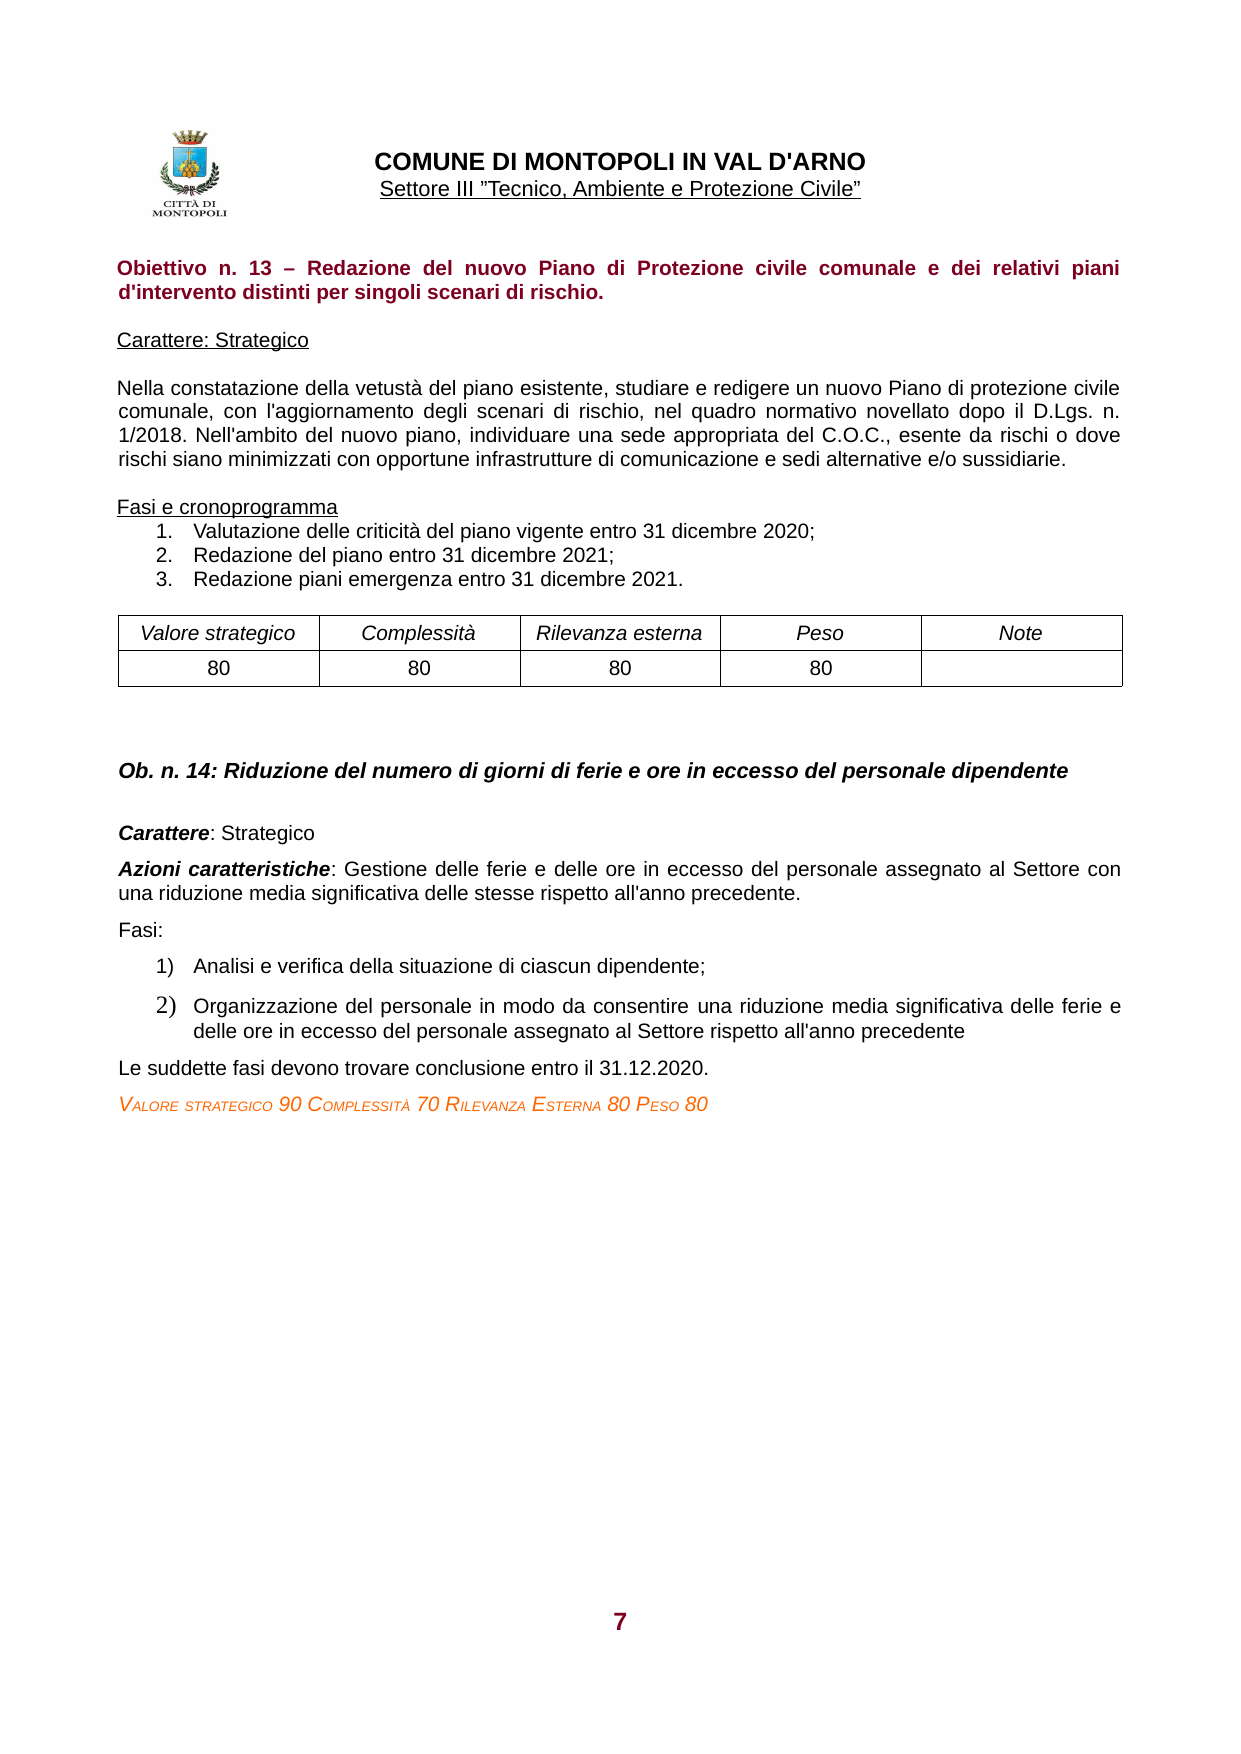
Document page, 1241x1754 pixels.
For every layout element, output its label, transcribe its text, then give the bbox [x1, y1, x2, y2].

list Valutazione delle criticità del piano vigente entro 31 dicembre 2020; [156, 519, 1122, 543]
text Ob. n. 14: Riduzione del numero di giorni di ferie e ore in eccesso del personale dipendente [118, 758, 1122, 783]
text Valore strategico 90 Complessità 70 Rilevanza Esterna 80 Peso 80 [118, 1092, 1122, 1116]
text Le suddette fasi devono trovare conclusione entro il 31.12.2020. [118, 1056, 1122, 1080]
table_header Complessità [320, 616, 520, 650]
picture [133, 130, 248, 219]
table_cell 80 [521, 651, 720, 686]
table_header Peso [721, 616, 921, 650]
table_header Valore strategico [119, 616, 319, 650]
table_cell 80 [721, 651, 921, 686]
table_header Rilevanza esterna [521, 616, 720, 650]
table_cell 80 [119, 651, 319, 686]
text Azioni caratteristiche: Gestione delle ferie e delle ore in eccesso del personale assegnato al Settore con una riduzione media significativa delle stesse rispetto all'anno precedente. [118, 857, 1122, 905]
text Obiettivo n. 13 – Redazione del nuovo Piano di Protezione civile comunale e dei relativi piani d'intervento distinti per singoli scenari di rischio. [117, 256, 1122, 303]
table_header Note [922, 616, 1122, 650]
text Carattere: Strategico [118, 821, 1122, 845]
list Redazione piani emergenza entro 31 dicembre 2021. [156, 567, 1122, 591]
table_cell 80 [320, 651, 520, 686]
list Organizzazione del personale in modo da consentire una riduzione media significativa delle ferie e delle ore in eccesso del personale assegnato al Settore rispetto all'anno precedente [156, 991, 1122, 1043]
text Nella constatazione della vetustà del piano esistente, studiare e redigere un nuovo Piano di protezione civile comunale, con l'aggiornamento degli scenari di rischio, nel quadro normativo novellato dopo il D.Lgs. n. 1/2018. Nell'ambito del nuovo piano, individuare una sede appropriata del C.O.C., esente da rischi o dove rischi siano minimizzati con opportune infrastrutture di comunicazione e sedi alternative e/o sussidiarie. [117, 375, 1122, 471]
table_cell [922, 651, 1122, 686]
list Analisi e verifica della situazione di ciascun dipendente; [156, 954, 1122, 978]
text Fasi e cronoprogramma [117, 495, 1122, 519]
text Carattere: Strategico [117, 327, 1122, 351]
list Redazione del piano entro 31 dicembre 2021; [156, 543, 1122, 567]
text Fasi: [118, 918, 1122, 942]
